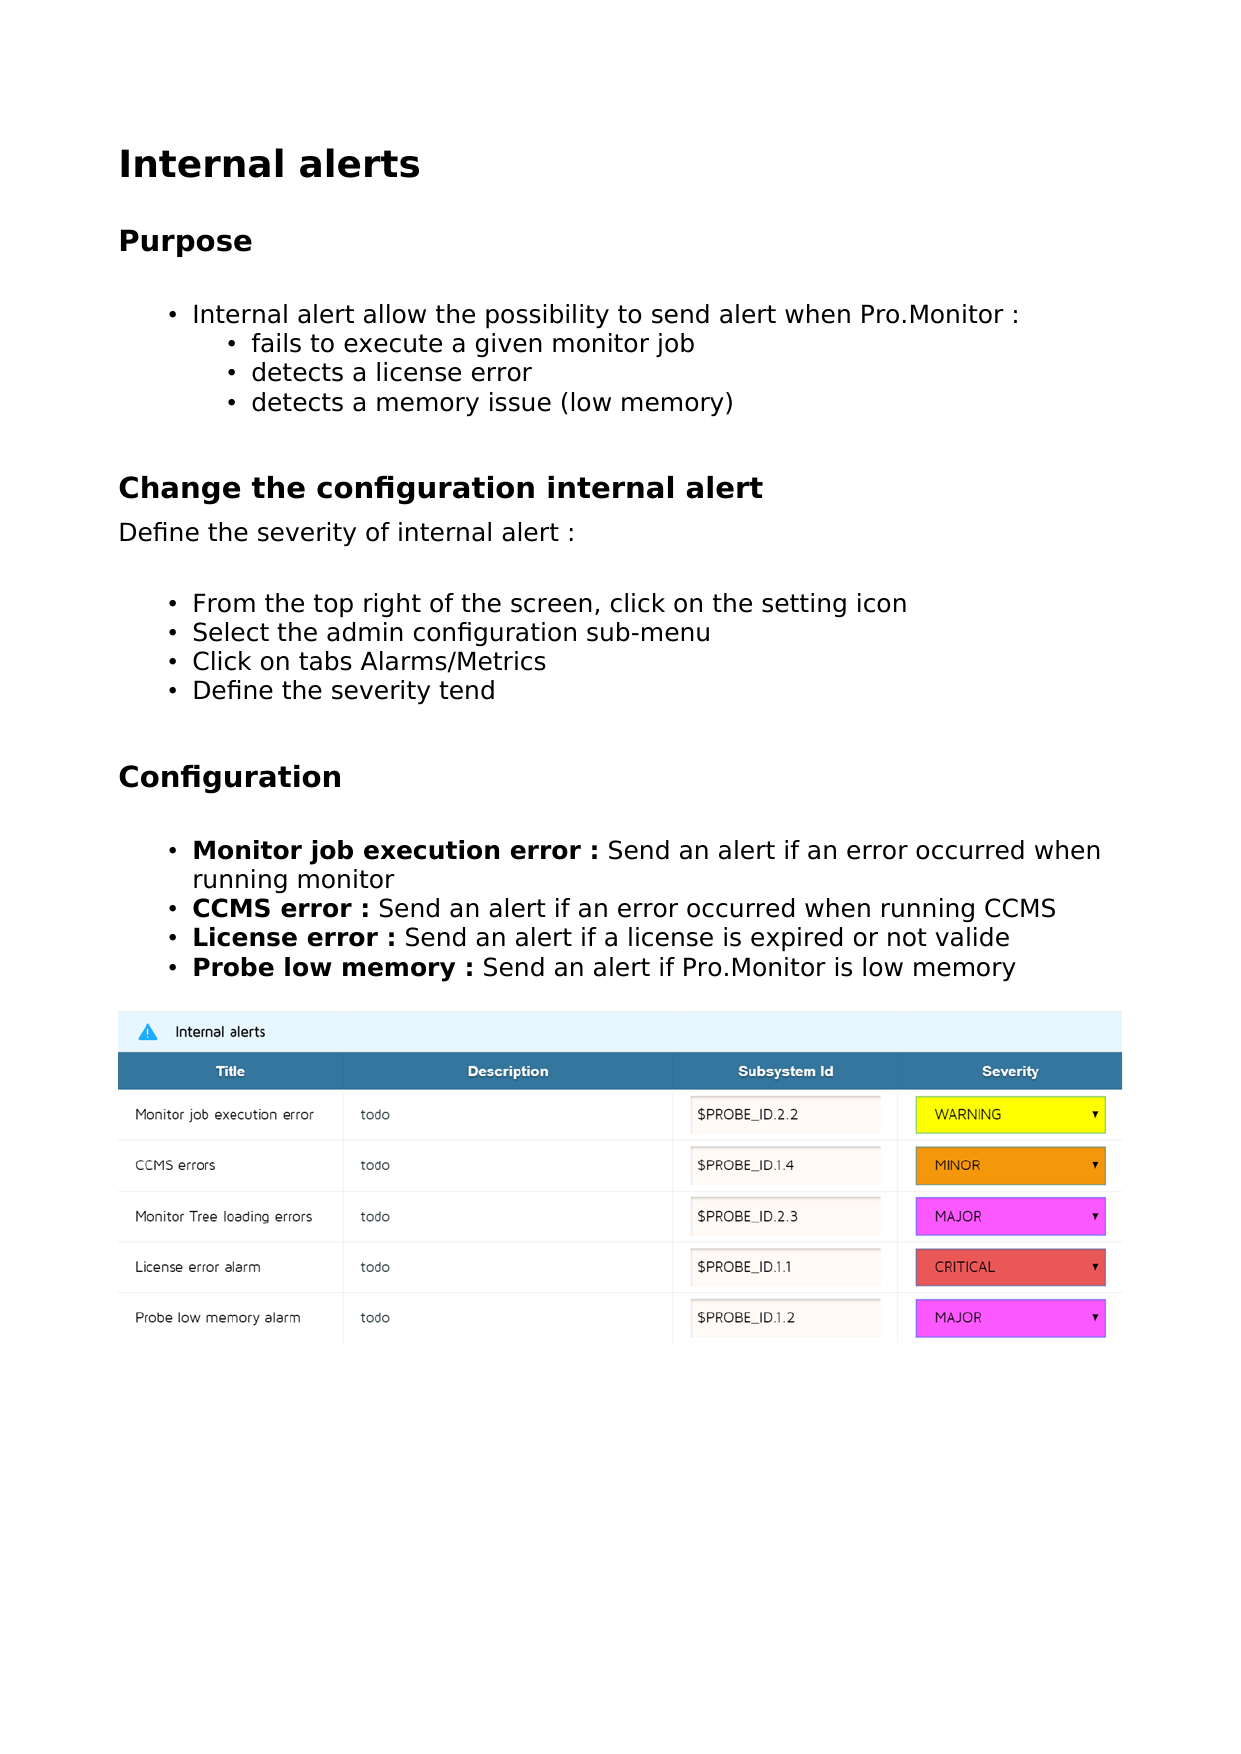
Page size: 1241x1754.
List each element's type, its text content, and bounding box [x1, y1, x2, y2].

list Probe low memory : Send an alert if Pro.Monitor is low memory [177, 953, 1122, 982]
subtitle Internal alerts [118, 143, 1122, 187]
list Click on tabs Alarms/Metrics [177, 647, 1122, 676]
picture [118, 1011, 1123, 1343]
list License error : Send an alert if a license is expired or not valide [177, 923, 1122, 953]
list Monitor job execution error : Send an alert if an error occurred when running monitor [177, 836, 1122, 894]
list Internal alert allow the possibility to send alert when Pro.Monitor : [177, 300, 1122, 329]
list Define the severity tend [177, 676, 1122, 706]
list CCMS error : Send an alert if an error occurred when running CCMS [177, 894, 1122, 923]
list detects a memory issue (low memory) [236, 388, 1122, 417]
list Select the admin configuration sub-menu [177, 618, 1122, 647]
list detects a license error [236, 358, 1122, 388]
text Define the severity of internal alert : [118, 518, 1122, 547]
subtitle Configuration [118, 760, 1122, 794]
list fails to execute a given monitor job [236, 329, 1122, 358]
subtitle Change the configuration internal alert [118, 471, 1122, 505]
subtitle Purpose [118, 224, 1122, 258]
list From the top right of the screen, click on the setting icon [177, 589, 1122, 618]
